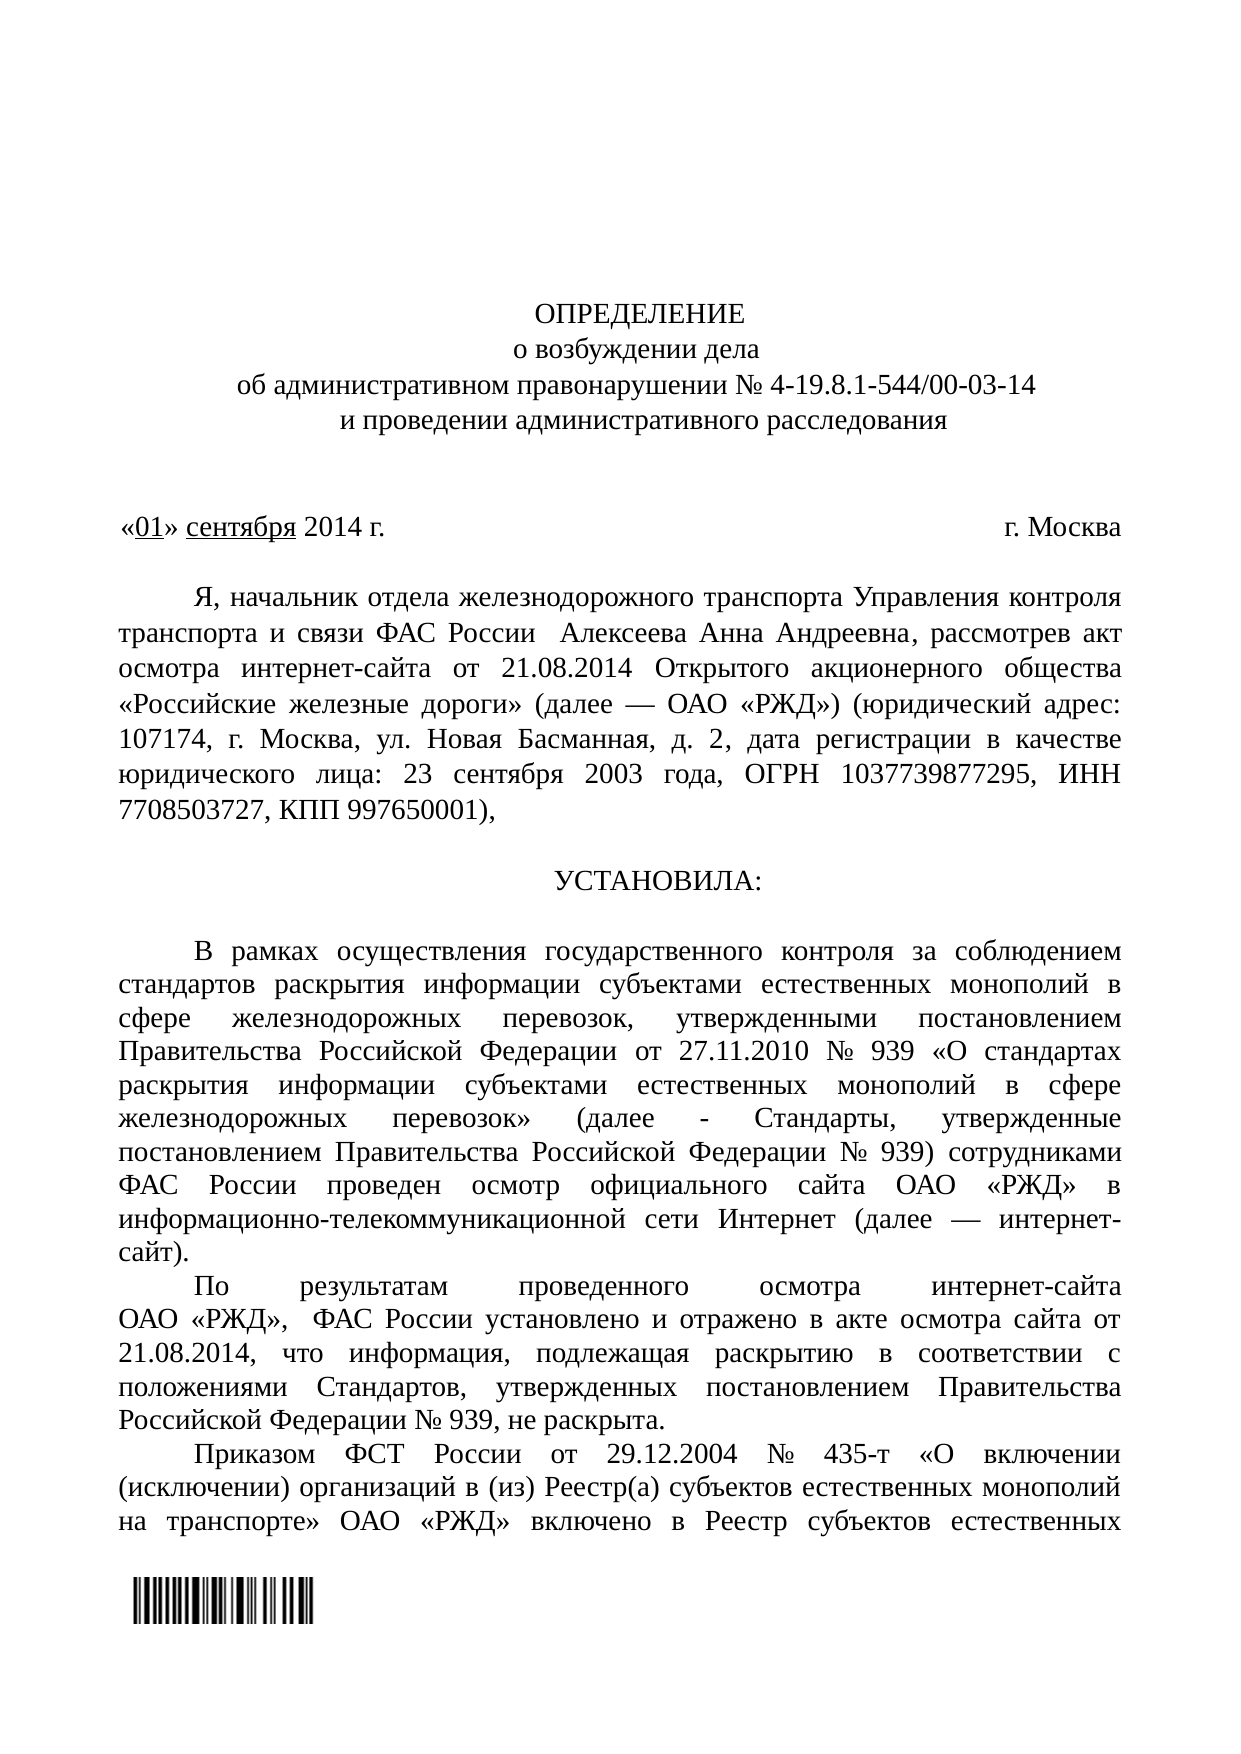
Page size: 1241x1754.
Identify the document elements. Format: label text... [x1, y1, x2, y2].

text Приказом ФСТ России от 29.12.2004 № 435-т «О включении (исключении) организаций в (из) Реестр(а) субъектов естественных монополий на транспорте» ОАО «РЖД» включено в Реестр субъектов естественных [118, 1436, 1122, 1536]
text УСТАНОВИЛА: [762, 862, 1122, 897]
text и проведении административного расследования [158, 401, 1122, 437]
text ОПРЕДЕЛЕНИЕ [745, 295, 1122, 331]
picture [118, 1577, 331, 1624]
text об административном правонарушении № 4-19.8.1-544/00-03-14 [158, 366, 1122, 401]
text «01» сентября 2014 г. г. Москва [120, 508, 1122, 543]
text Я, начальник отдела железнодорожного транспорта Управления контроля транспорта и связи ФАС России Алексеева Анна Андреевна, рассмотрев акт осмотра интернет-сайта от 21.08.2014 Открытого акционерного общества «Российские железные дороги» (далее — ОАО «РЖД») (юридический адрес: 107174, г. Москва, ул. Новая Басманная, д. 2, дата регистрации в качестве юридического лица: 23 сентября 2003 года, ОГРН 1037739877295, ИНН 7708503727, КПП 997650001), [118, 578, 1122, 826]
text ОПРЕДЕЛЕНИЕ [158, 295, 534, 331]
text УСТАНОВИЛА: [118, 862, 553, 897]
text о возбуждении дела [158, 331, 1122, 366]
text По результатам проведенного осмотра интернет-сайта ОАО «РЖД», ФАС России установлено и отражено в акте осмотра сайта от 21.08.2014, что информация, подлежащая раскрытию в соответствии с положениями Стандартов, утвержденных постановлением Правительства Российской Федерации № 939, не раскрыта. [118, 1268, 1122, 1436]
text В рамках осуществления государственного контроля за соблюдением стандартов раскрытия информации субъектами естественных монополий в сфере железнодорожных перевозок, утвержденными постановлением Правительства Российской Федерации от 27.11.2010 № 939 «О стандартах раскрытия информации субъектами естественных монополий в сфере железнодорожных перевозок» (далее - Стандарты, утвержденные постановлением Правительства Российской Федерации № 939) сотрудниками ФАС России проведен осмотр официального сайта ОАО «РЖД» в информационно-телекоммуникационной сети Интернет (далее — интернет-сайт). [118, 933, 1122, 1268]
